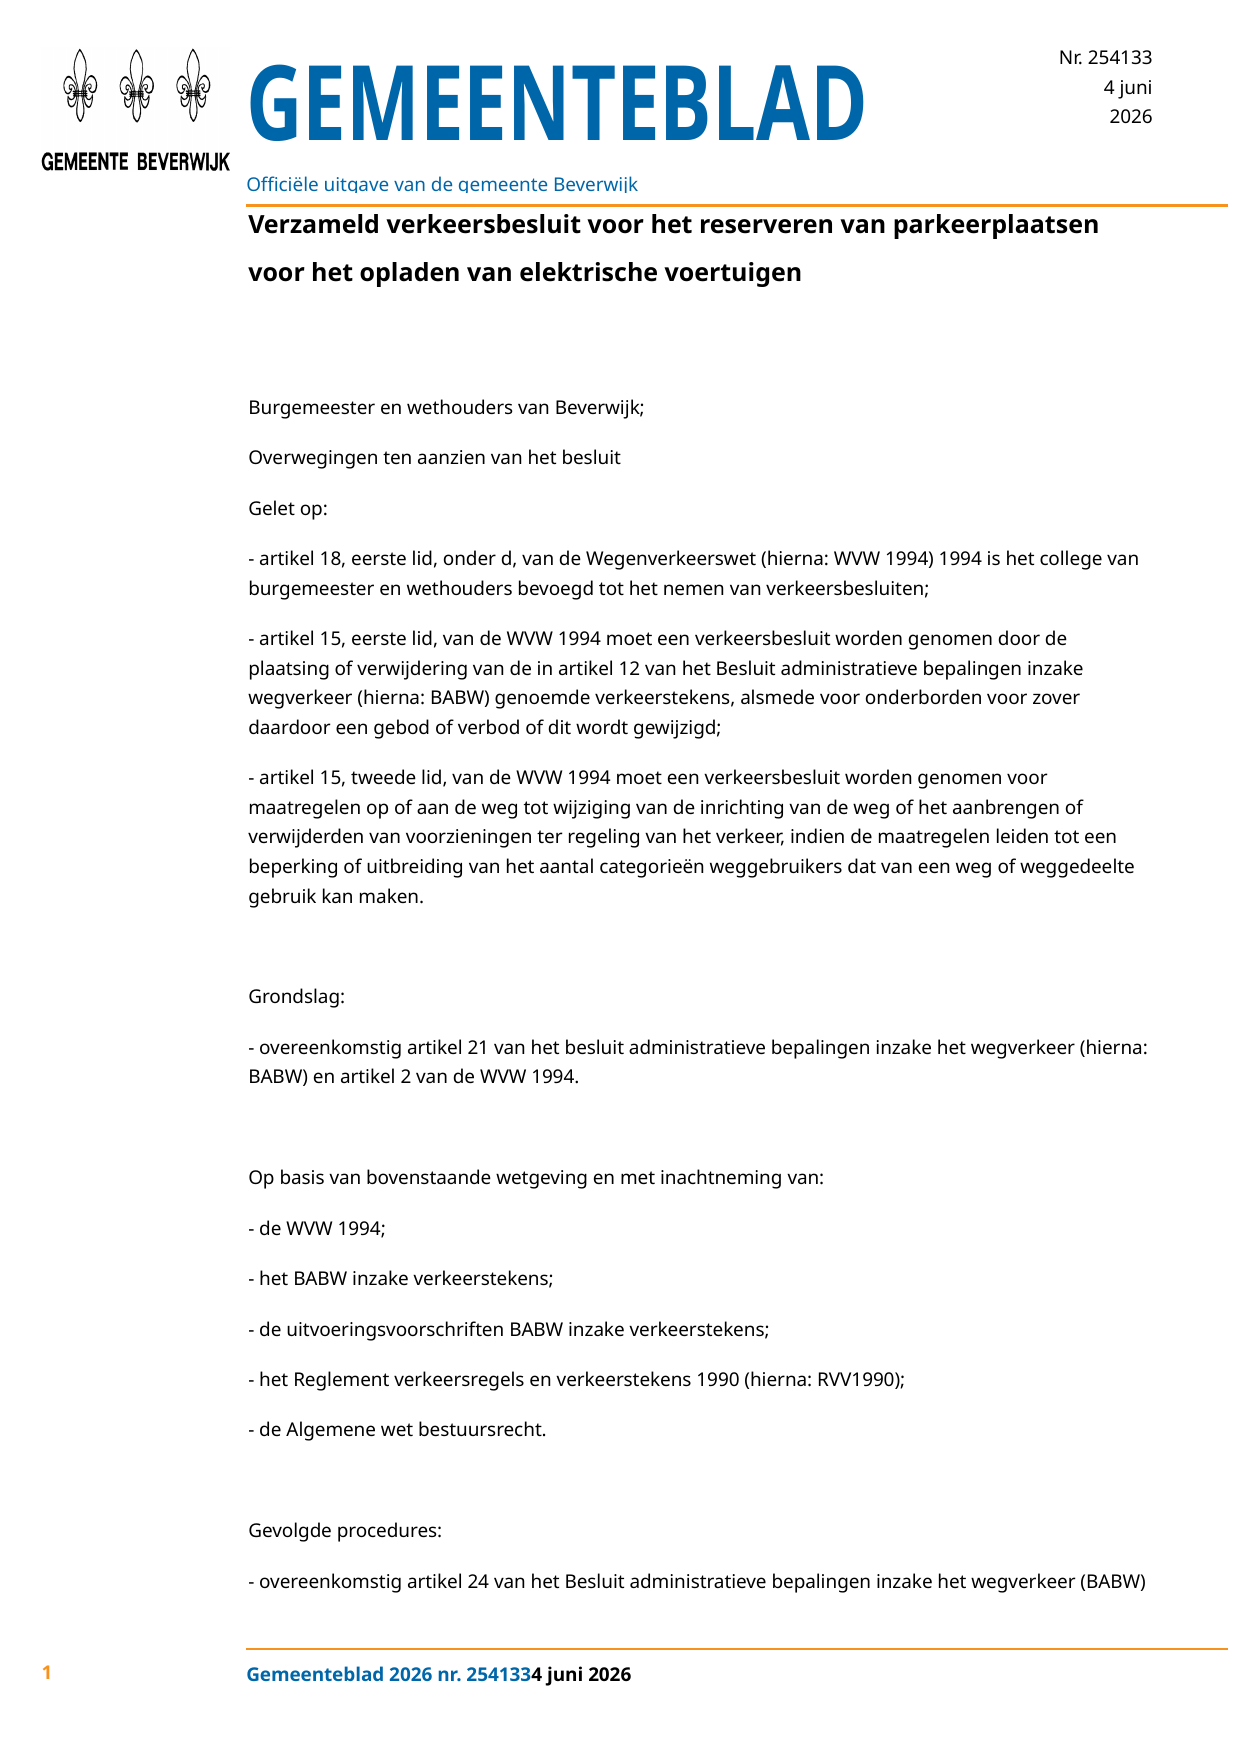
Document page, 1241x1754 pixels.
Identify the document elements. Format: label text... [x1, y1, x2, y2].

text Gevolgde procedures: [248, 1517, 1152, 1543]
text Grondslag: [248, 984, 1152, 1009]
text - artikel 18, eerste lid, onder d, van de Wegenverkeerswet (hierna: WVW 1994) 1994 is het college van burgemeester en wethouders bevoegd tot het nemen van verkeersbesluiten; [248, 545, 1152, 601]
text Gelet op: [248, 495, 1152, 521]
text Burgemeester en wethouders van Beverwijk; [248, 394, 1152, 420]
picture [41, 47, 231, 172]
text - overeenkomstig artikel 21 van het besluit administratieve bepalingen inzake het wegverkeer (hierna: BABW) en artikel 2 van de WVW 1994. [248, 1034, 1152, 1089]
text - het Reglement verkeersregels en verkeerstekens 1990 (hierna: RVV1990); [248, 1366, 1152, 1392]
text - artikel 15, eerste lid, van de WVW 1994 moet een verkeersbesluit worden genomen door de plaatsing of verwijdering van de in artikel 12 van het Besluit administratieve bepalingen inzake wegverkeer (hierna: BABW) genoemde verkeerstekens, alsmede voor onderborden voor zover daardoor een gebod of verbod of dit wordt gewijzigd; [248, 625, 1152, 740]
text - het BABW inzake verkeerstekens; [248, 1265, 1152, 1291]
text Overwegingen ten aanzien van het besluit [248, 444, 1152, 470]
text - artikel 15, tweede lid, van de WVW 1994 moet een verkeersbesluit worden genomen voor maatregelen op of aan de weg tot wijziging van de inrichting van de weg of het aanbrengen of verwijderden van voorzieningen ter regeling van het verkeer, indien de maatregelen leiden tot een beperking of uitbreiding van het aantal categorieën weggebruikers dat van een weg of weggedeelte gebruik kan maken. [248, 764, 1152, 908]
text - overeenkomstig artikel 24 van het Besluit administratieve bepalingen inzake het wegverkeer (BABW) [248, 1568, 1152, 1593]
text - de Algemene wet bestuursrecht. [248, 1417, 1152, 1442]
text - de WVW 1994; [248, 1215, 1152, 1241]
text Op basis van bovenstaande wetgeving en met inachtneming van: [248, 1164, 1152, 1190]
text Verzameld verkeersbesluit voor het reserveren van parkeerplaatsen voor het opladen van elektrische voertuigen [248, 207, 1152, 288]
text - de uitvoeringsvoorschriften BABW inzake verkeerstekens; [248, 1316, 1152, 1341]
